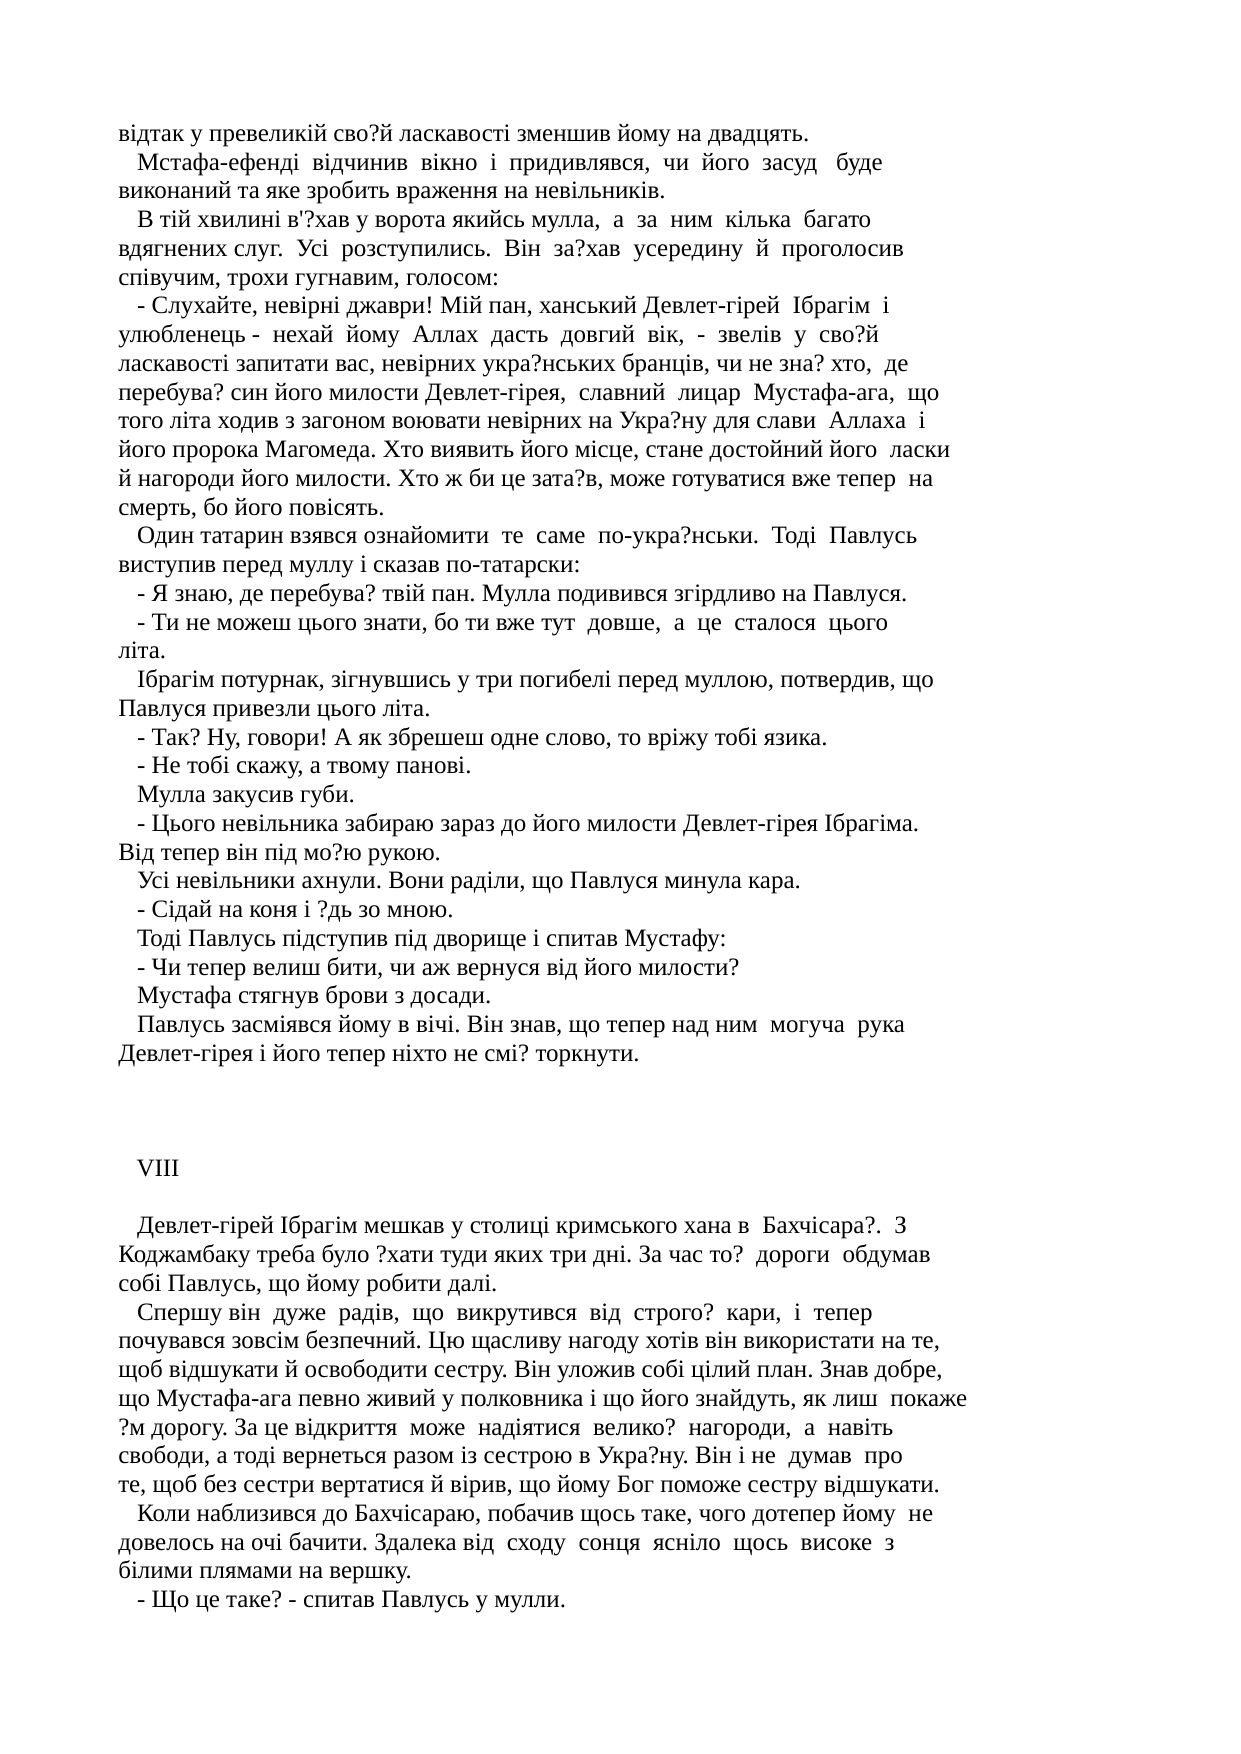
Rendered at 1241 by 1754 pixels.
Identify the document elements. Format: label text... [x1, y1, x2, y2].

text Девлет-гiрея i його тепер нiхто не смi? торкнути. [118, 1038, 1122, 1067]
text що Мустафа-ага певно живий у полковника i що його знайдуть, як лиш покаже [118, 1383, 1122, 1412]
text виступив перед муллу i сказав по-татарски: [118, 549, 1122, 578]
text Тодi Павлусь пiдступив пiд дворище i спитав Мустафу: [118, 923, 1122, 952]
text спiвучим, трохи гугнавим, голосом: [118, 262, 1122, 291]
text виконаний та яке зробить враження на невiльникiв. [118, 176, 1122, 204]
text того лiта ходив з загоном воювати невiрних на Укра?ну для слави Аллаха i [118, 406, 1122, 434]
text смерть, бо його повiсять. [118, 492, 1122, 521]
text Мустафа стягнув брови з досади. [118, 981, 1122, 1009]
text - Ти не можеш цього знати, бо ти вже тут довше, а це сталося цього [118, 607, 1122, 636]
text його пророка Магомеда. Хто виявить його мiсце, стане достойний його ласки [118, 434, 1122, 463]
text VIII [118, 1153, 1122, 1182]
text лiта. [118, 636, 1122, 664]
text Девлет-гiрей Iбрагiм мешкав у столицi кримського хана в Бахчiсара?. З [118, 1211, 1122, 1239]
text ласкавостi запитати вас, невiрних укра?нських бранцiв, чи не зна? хто, де [118, 348, 1122, 377]
text Коли наблизився до Бахчiсараю, побачив щось таке, чого дотепер йому не [118, 1498, 1122, 1527]
text довелось на очi бачити. Здалека вiд сходу сонця яснiло щось високе з [118, 1527, 1122, 1556]
text вдягнених слуг. Усi розступились. Вiн за?хав усередину й проголосив [118, 233, 1122, 262]
text - Сiдай на коня i ?дь зо мною. [118, 894, 1122, 923]
text Усi невiльники ахнули. Вони радiли, що Павлуся минула кара. [118, 866, 1122, 894]
text перебува? син його милости Девлет-гiрея, славний лицар Мустафа-ага, що [118, 377, 1122, 406]
text собi Павлусь, що йому робити далi. [118, 1268, 1122, 1297]
text Вiд тепер вiн пiд мо?ю рукою. [118, 837, 1122, 866]
text Мстафа-ефендi вiдчинив вiкно i придивлявся, чи його засуд буде [118, 147, 1122, 176]
text - Чи тепер велиш бити, чи аж вернуся вiд його милости? [118, 952, 1122, 981]
text Павлусь засмiявся йому в вiчi. Вiн знав, що тепер над ним могуча рука [118, 1009, 1122, 1038]
text Павлуся привезли цього лiта. [118, 693, 1122, 722]
text свободи, а тодi вернеться разом iз сестрою в Укра?ну. Вiн i не думав про [118, 1441, 1122, 1469]
text бiлими плямами на вершку. [118, 1556, 1122, 1584]
text - Що це таке? - спитав Павлусь у мулли. [118, 1584, 1122, 1613]
text щоб вiдшукати й освободити сестру. Вiн уложив собi цiлий план. Знав добре, [118, 1354, 1122, 1383]
text улюбленець - нехай йому Аллах дасть довгий вiк, - звелiв у сво?й [118, 319, 1122, 348]
text Мулла закусив губи. [118, 779, 1122, 808]
text - Я знаю, де перебува? твiй пан. Мулла подивився згiрдливо на Павлуся. [118, 578, 1122, 607]
text - Цього невiльника забираю зараз до його милости Девлет-гiрея Iбрагiма. [118, 808, 1122, 837]
text Iбрагiм потурнак, зiгнувшись у три погибелi перед муллою, потвердив, що [118, 664, 1122, 693]
text й нагороди його милости. Хто ж би це зата?в, може готуватися вже тепер на [118, 463, 1122, 492]
text - Слухайте, невiрнi джаври! Мiй пан, ханський Девлет-гiрей Iбрагiм i [118, 291, 1122, 319]
text - Так? Ну, говори! А як збрешеш одне слово, то врiжу тобi язика. [118, 722, 1122, 751]
text - Не тобi скажу, а твому пановi. [118, 751, 1122, 779]
text те, щоб без сестри вертатися й вiрив, що йому Бог поможе сестру вiдшукати. [118, 1469, 1122, 1498]
text ?м дорогу. За це вiдкриття може надiятися велико? нагороди, а навiть [118, 1412, 1122, 1441]
text почувався зовсiм безпечний. Цю щасливу нагоду хотiв вiн використати на те, [118, 1326, 1122, 1354]
text вiдтак у превеликiй сво?й ласкавостi зменшив йому на двадцять. [118, 118, 1122, 147]
text Коджамбаку треба було ?хати туди яких три днi. За час то? дороги обдумав [118, 1239, 1122, 1268]
text Один татарин взявся ознайомити те саме по-укра?нськи. Тодi Павлусь [118, 521, 1122, 549]
text В тiй хвилинi в'?хав у ворота якийсь мулла, а за ним кiлька багато [118, 204, 1122, 233]
text Спершу вiн дуже радiв, що викрутився вiд строго? кари, i тепер [118, 1297, 1122, 1326]
